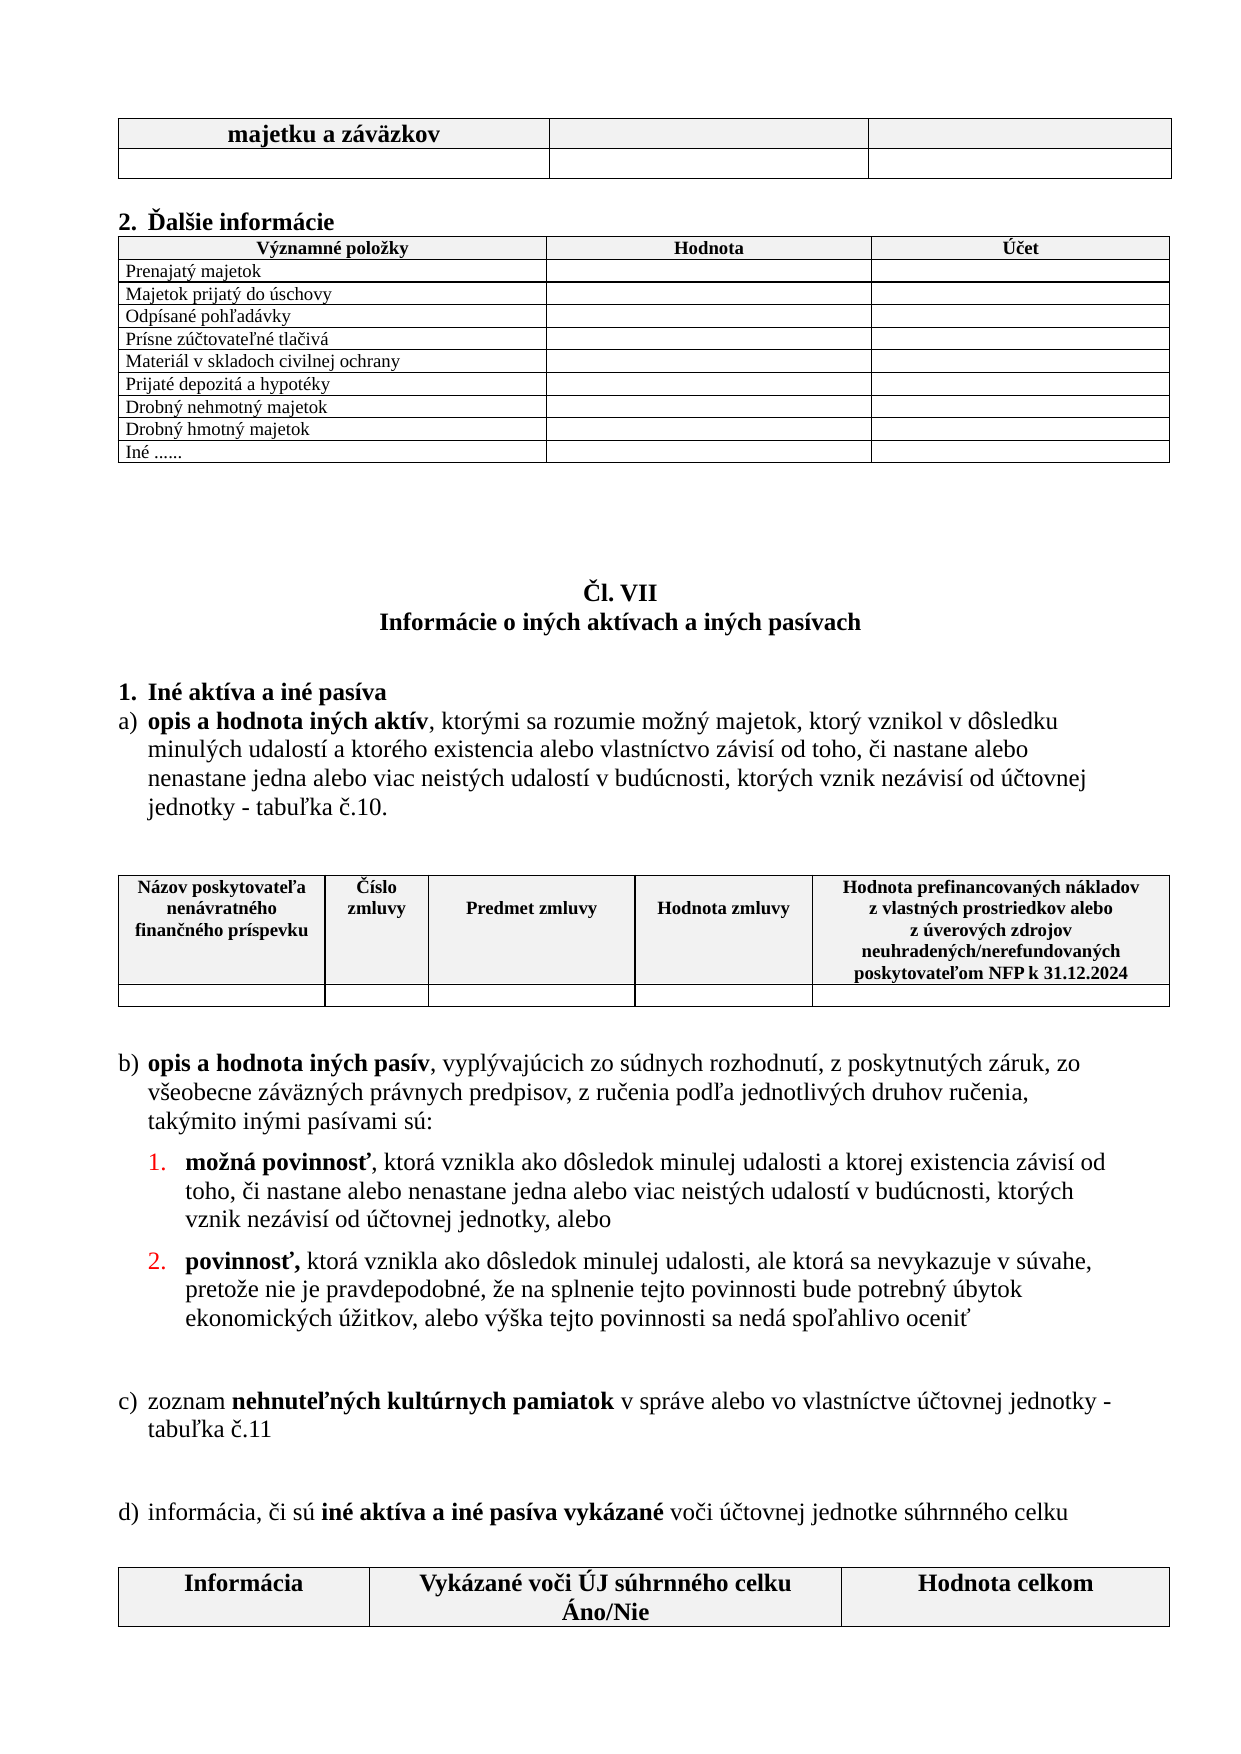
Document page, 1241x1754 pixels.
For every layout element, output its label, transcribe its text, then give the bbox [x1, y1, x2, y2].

table_cell [813, 985, 1169, 1006]
list povinnosť, ktorá vznikla ako dôsledok minulej udalosti, ale ktorá sa nevykazuje v súvahe, pretože nie je pravdepodobné, že na splnenie tejto povinnosti bude potrebný úbytok ekonomických úžitkov, alebo výška tejto povinnosti sa nedá spoľahlivo oceniť [148, 1246, 1122, 1332]
table_cell [872, 418, 1169, 440]
table_header Významné položky [119, 237, 546, 259]
table_header [869, 119, 1171, 148]
table_cell [869, 149, 1171, 178]
table_cell [119, 149, 549, 178]
table_header Hodnota zmluvy [636, 876, 812, 983]
table_cell [547, 373, 871, 394]
table_cell [550, 149, 868, 178]
table_cell [547, 418, 871, 440]
table_cell [872, 305, 1169, 327]
table_cell Odpísané pohľadávky [119, 305, 546, 327]
table_header Predmet zmluvy [429, 876, 634, 983]
table_cell [872, 260, 1169, 281]
table_cell [119, 985, 324, 1006]
table_header majetku a záväzkov [119, 119, 549, 148]
table_cell [547, 441, 871, 462]
table_cell Prijaté depozitá a hypotéky [119, 373, 546, 394]
table_cell [547, 328, 871, 349]
table_cell [872, 328, 1169, 349]
list Iné aktíva a iné pasíva [118, 677, 1122, 706]
table_header Hodnota prefinancovaných nákladov z vlastných prostriedkov alebo z úverových zdrojov neuhradených/nerefundovaných poskytovateľom NFP k 31.12.2024 [813, 876, 1169, 983]
table_header Informácia [119, 1568, 369, 1626]
table_cell [547, 350, 871, 372]
table_cell [872, 283, 1169, 304]
table_cell [872, 373, 1169, 394]
table_cell [547, 260, 871, 281]
table_cell [872, 350, 1169, 372]
table_cell Iné ...... [119, 441, 546, 462]
table_cell Majetok prijatý do úschovy [119, 283, 546, 304]
list Ďalšie informácie [118, 207, 1122, 236]
table_header Hodnota celkom [842, 1568, 1169, 1626]
table_cell [872, 396, 1169, 417]
table_cell [326, 985, 428, 1006]
table_header [550, 119, 868, 148]
table_cell Prenajatý majetok [119, 260, 546, 281]
table_cell [547, 305, 871, 327]
table_header Účet [872, 237, 1169, 259]
table_cell Prísne zúčtovateľné tlačivá [119, 328, 546, 349]
table_header Vykázané voči ÚJ súhrnného celku Áno/Nie [370, 1568, 841, 1626]
table_cell [872, 441, 1169, 462]
table_header Hodnota [547, 237, 871, 259]
table_cell [547, 396, 871, 417]
table_cell [429, 985, 634, 1006]
list možná povinnosť, ktorá vznikla ako dôsledok minulej udalosti a ktorej existencia závisí od toho, či nastane alebo nenastane jedna alebo viac neistých udalostí v budúcnosti, ktorých vznik nezávisí od účtovnej jednotky, alebo [148, 1147, 1122, 1233]
table_header Názov poskytovateľa nenávratného finančného príspevku [119, 876, 324, 983]
text Informácie o iných aktívach a iných pasívach [118, 607, 1122, 636]
list informácia, či sú iné aktíva a iné pasíva vykázané voči účtovnej jednotke súhrnného celku [118, 1497, 1122, 1526]
table_cell [636, 985, 812, 1006]
list zoznam nehnuteľných kultúrnych pamiatok v správe alebo vo vlastníctve účtovnej jednotky - tabuľka č.11 [118, 1386, 1122, 1443]
table_cell [547, 283, 871, 304]
table_cell Materiál v skladoch civilnej ochrany [119, 350, 546, 372]
list opis a hodnota iných pasív, vyplývajúcich zo súdnych rozhodnutí, z poskytnutých záruk, zo všeobecne záväzných právnych predpisov, z ručenia podľa jednotlivých druhov ručenia, takýmito inými pasívami sú: [118, 1048, 1122, 1134]
table_cell Drobný nehmotný majetok [119, 396, 546, 417]
table_cell Drobný hmotný majetok [119, 418, 546, 440]
text Čl. VII [118, 578, 1122, 607]
table_header Číslo zmluvy [326, 876, 428, 983]
list opis a hodnota iných aktív, ktorými sa rozumie možný majetok, ktorý vznikol v dôsledku minulých udalostí a ktorého existencia alebo vlastníctvo závisí od toho, či nastane alebo nenastane jedna alebo viac neistých udalostí v budúcnosti, ktorých vznik nezávisí od účtovnej jednotky - tabuľka č.10. [118, 706, 1122, 821]
